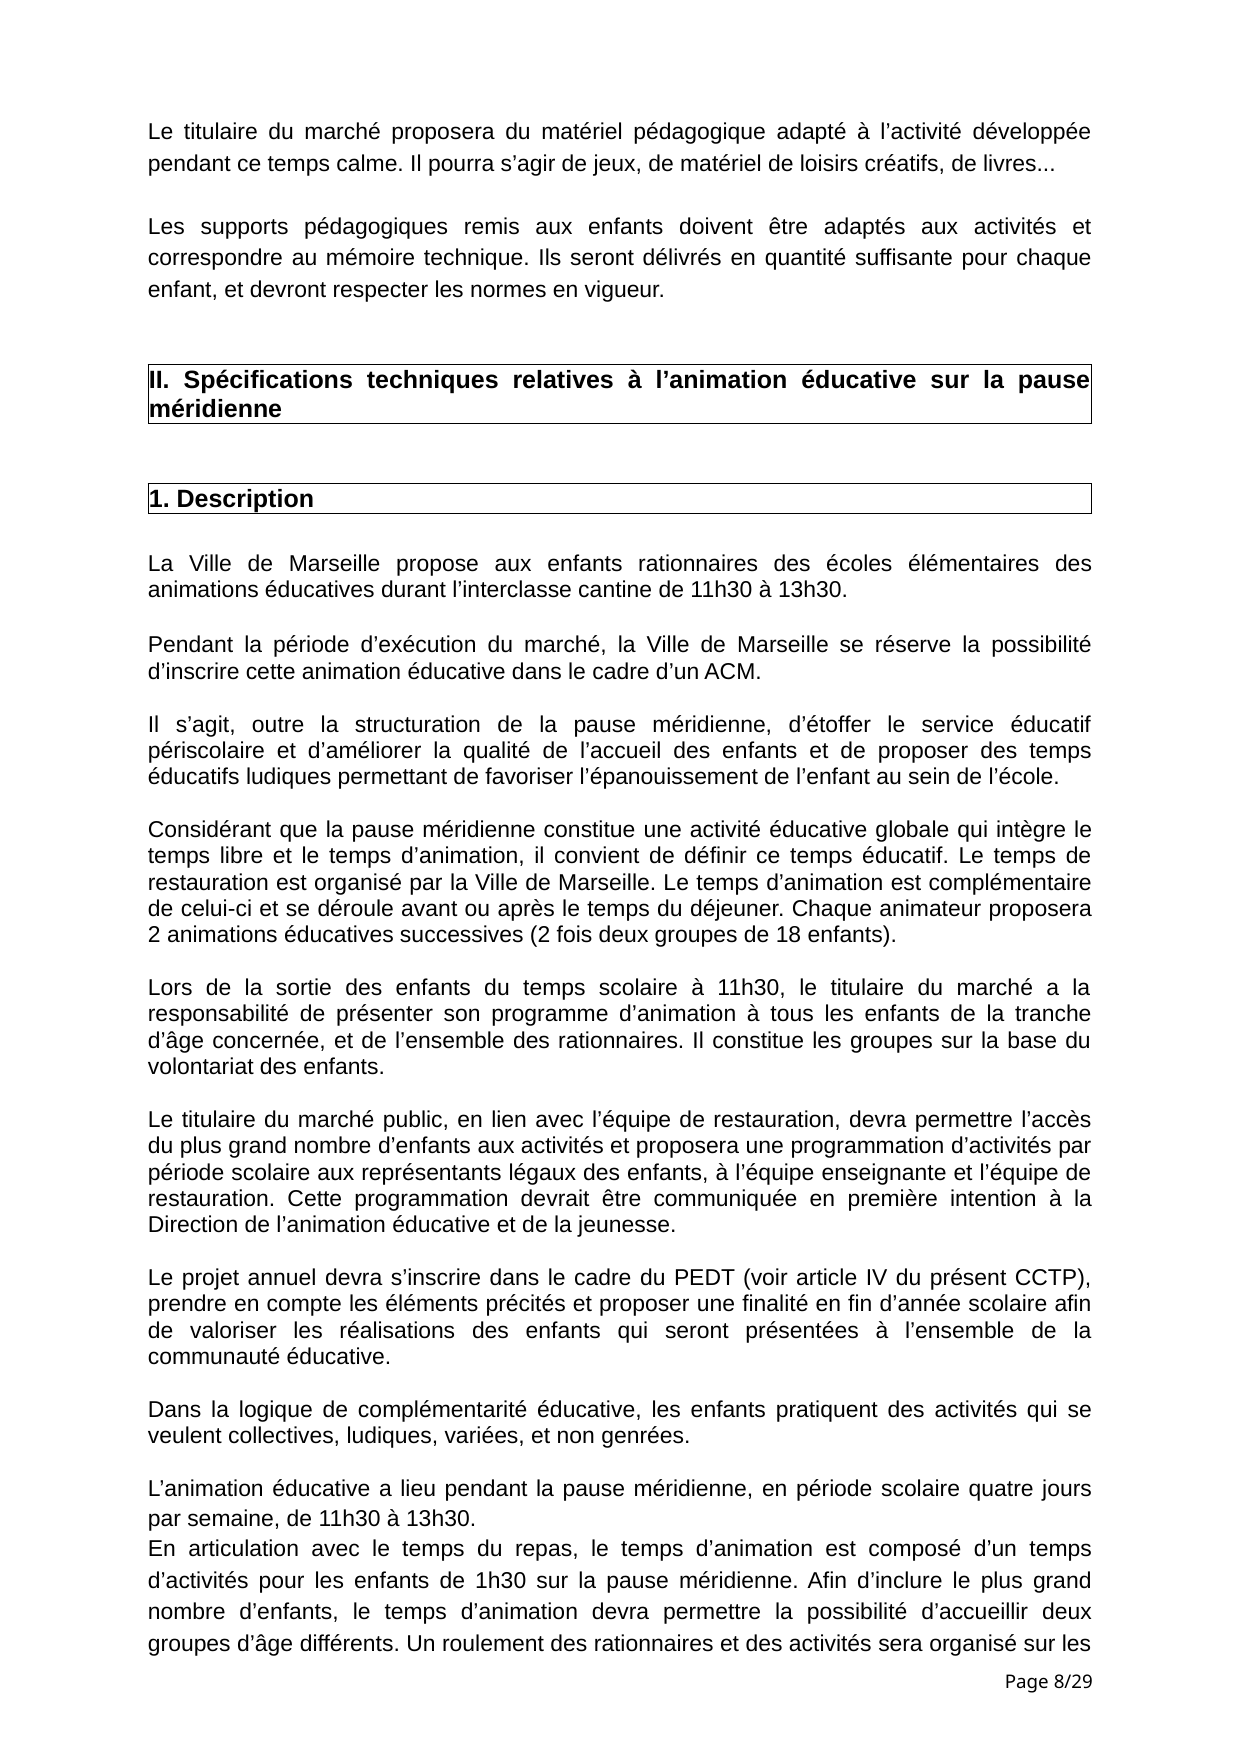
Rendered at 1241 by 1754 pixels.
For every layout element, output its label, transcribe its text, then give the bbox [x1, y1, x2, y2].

text Les supports pédagogiques remis aux enfants doivent être adaptés aux activités et correspondre au mémoire technique. Ils seront délivrés en quantité suffisante pour chaque enfant, et devront respecter les normes en vigueur. [148, 213, 1092, 302]
subtitle II. Spécifications techniques relatives à l’animation éducative sur la pause méridienne [149, 365, 1091, 423]
text La Ville de Marseille propose aux enfants rationnaires des écoles élémentaires des animations éducatives durant l’interclasse cantine de 11h30 à 13h30. [148, 549, 1092, 602]
text Considérant que la pause méridienne constitue une activité éducative globale qui intègre le temps libre et le temps d’animation, il convient de définir ce temps éducatif. Le temps de restauration est organisé par la Ville de Marseille. Le temps d’animation est complémentaire de celui-ci et se déroule avant ou après le temps du déjeuner. Chaque animateur proposera 2 animations éducatives successives (2 fois deux groupes de 18 enfants). [148, 816, 1092, 948]
text L’animation éducative a lieu pendant la pause méridienne, en période scolaire quatre jours par semaine, de 11h30 à 13h30. [148, 1475, 1092, 1531]
text En articulation avec le temps du repas, le temps d’animation est composé d’un temps d’activités pour les enfants de 1h30 sur la pause méridienne. Afin d’inclure le plus grand nombre d’enfants, le temps d’animation devra permettre la possibilité d’accueillir deux groupes d’âge différents. Un roulement des rationnaires et des activités sera organisé sur les [148, 1535, 1092, 1656]
text Dans la logique de complémentarité éducative, les enfants pratiquent des activités qui se veulent collectives, ludiques, variées, et non genrées. [148, 1396, 1092, 1448]
text Lors de la sortie des enfants du temps scolaire à 11h30, le titulaire du marché a la responsabilité de présenter son programme d’animation à tous les enfants de la tranche d’âge concernée, et de l’ensemble des rationnaires. Il constitue les groupes sur la base du volontariat des enfants. [148, 974, 1092, 1079]
text Pendant la période d’exécution du marché, la Ville de Marseille se réserve la possibilité d’inscrire cette animation éducative dans le cadre d’un ACM. [148, 631, 1092, 684]
subtitle 1. Description [149, 484, 1091, 513]
text Le projet annuel devra s’inscrire dans le cadre du PEDT (voir article IV du présent CCTP), prendre en compte les éléments précités et proposer une finalité en fin d’année scolaire afin de valoriser les réalisations des enfants qui seront présentées à l’ensemble de la communauté éducative. [148, 1264, 1092, 1369]
text Il s’agit, outre la structuration de la pause méridienne, d’étoffer le service éducatif périscolaire et d’améliorer la qualité de l’accueil des enfants et de proposer des temps éducatifs ludiques permettant de favoriser l’épanouissement de l’enfant au sein de l’école. [148, 711, 1092, 789]
text Le titulaire du marché proposera du matériel pédagogique adapté à l’activité développée pendant ce temps calme. Il pourra s’agir de jeux, de matériel de loisirs créatifs, de livres... [148, 118, 1092, 176]
text Le titulaire du marché public, en lien avec l’équipe de restauration, devra permettre l’accès du plus grand nombre d’enfants aux activités et proposera une programmation d’activités par période scolaire aux représentants légaux des enfants, à l’équipe enseignante et l’équipe de restauration. Cette programmation devrait être communiquée en première intention à la Direction de l’animation éducative et de la jeunesse. [148, 1106, 1092, 1238]
